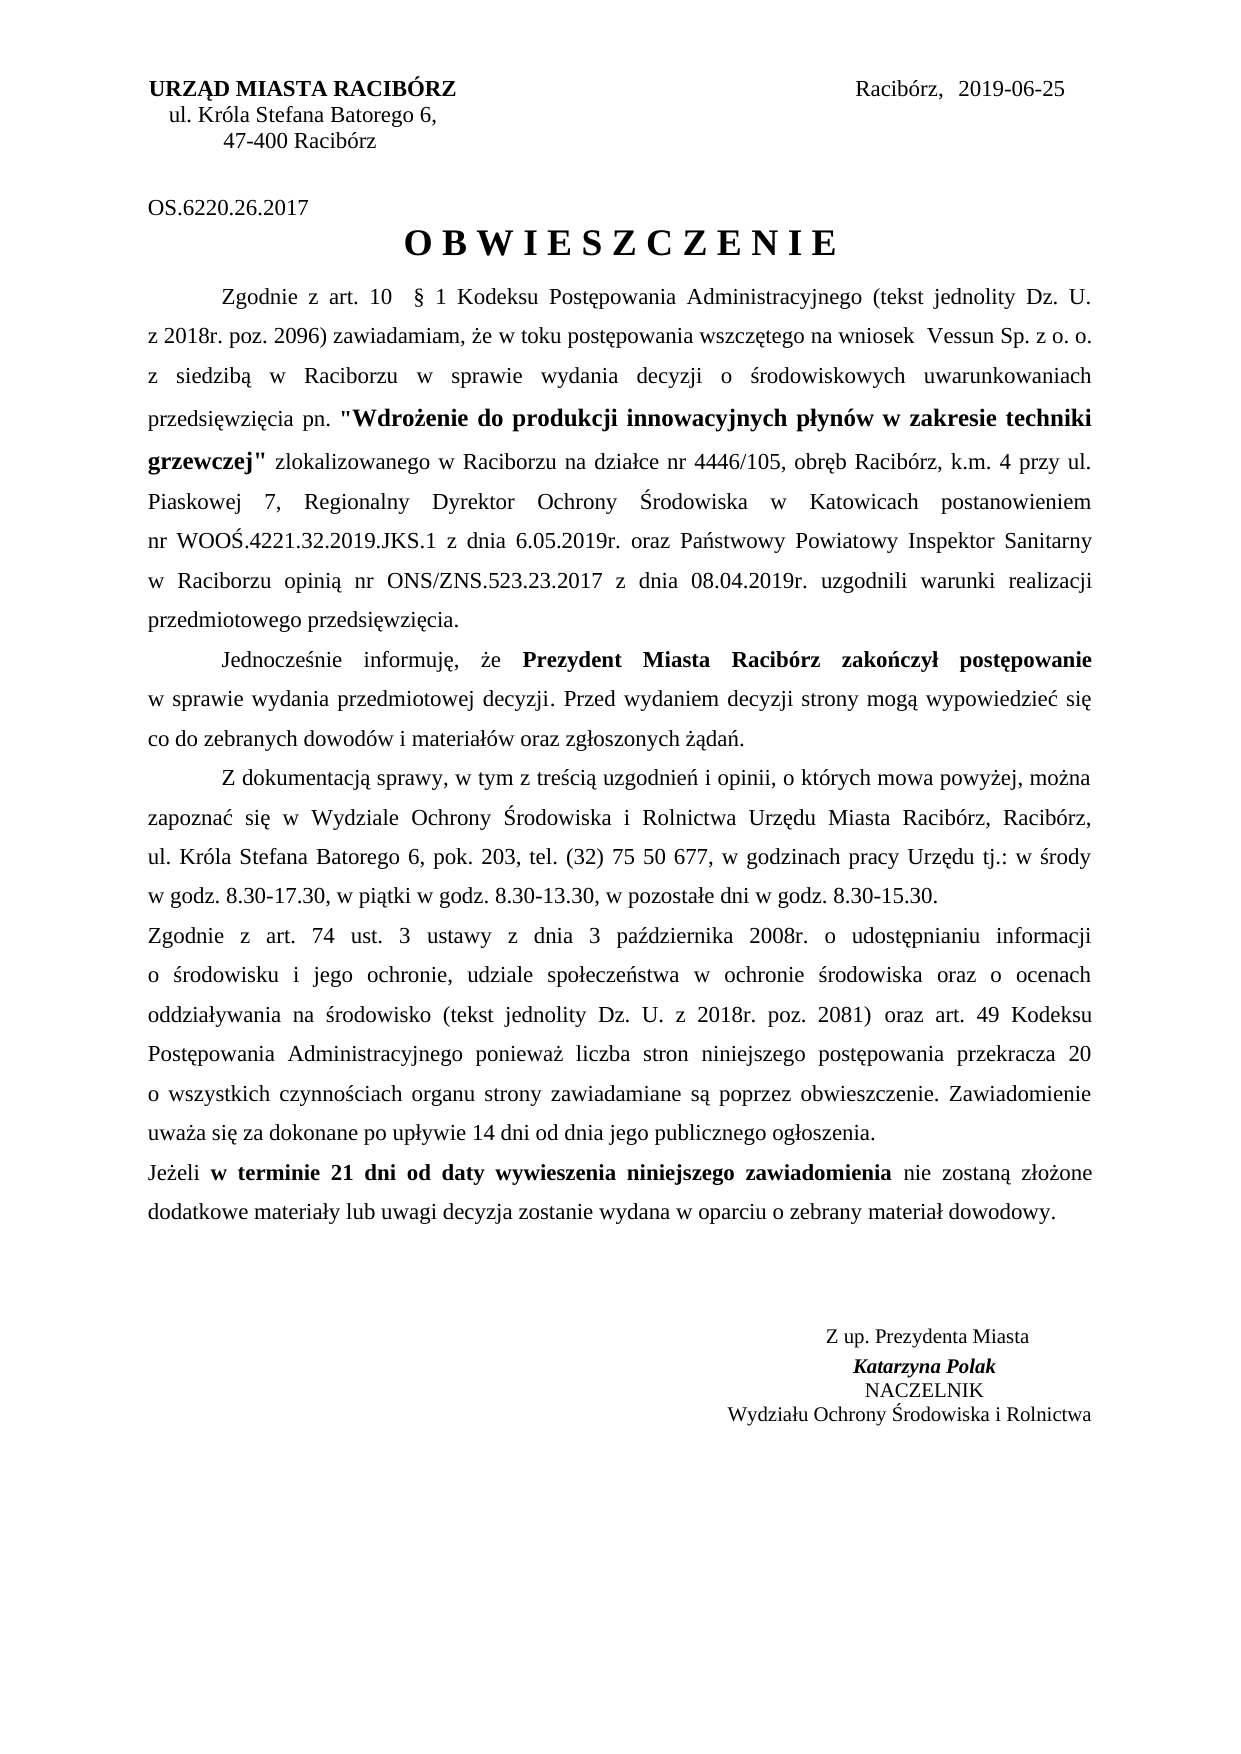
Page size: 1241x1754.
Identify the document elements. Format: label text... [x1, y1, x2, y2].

text Zgodnie z art. 10 § 1 Kodeksu Postępowania Administracyjnego (tekst jednolity Dz. U. z 2018r. poz. 2096) zawiadamiam, że w toku postępowania wszczętego na wniosek Vessun Sp. z o. o. z siedzibą w Raciborzu w sprawie wydania decyzji o środowiskowych uwarunkowaniach przedsięwzięcia pn. "Wdrożenie do produkcji innowacyjnych płynów w zakresie techniki grzewczej" zlokalizowanego w Raciborzu na działce nr 4446/105, obręb Racibórz, k.m. 4 przy ul. Piaskowej 7, Regionalny Dyrektor Ochrony Środowiska w Katowicach postanowieniem nr WOOŚ.4221.32.2019.JKS.1 z dnia 6.05.2019r. oraz Państwowy Powiatowy Inspektor Sanitarny w Raciborzu opinią nr ONS/ZNS.523.23.2017 z dnia 08.04.2019r. uzgodnili warunki realizacji przedmiotowego przedsięwzięcia. [148, 283, 1093, 633]
text Wydziału Ochrony Środowiska i Rolnictwa [148, 1402, 1093, 1426]
text Jednocześnie informuję, że Prezydent Miasta Racibórz zakończył postępowanie w sprawie wydania przedmiotowej decyzji. Przed wydaniem decyzji strony mogą wypowiedzieć się co do zebranych dowodów i materiałów oraz zgłoszonych żądań. [148, 646, 1093, 751]
table_header 2019-06-25 [951, 75, 1092, 175]
text Z dokumentacją sprawy, w tym z treścią uzgodnień i opinii, o których mowa powyżej, można zapoznać się w Wydziale Ochrony Środowiska i Rolnictwa Urzędu Miasta Racibórz, Racibórz, ul. Króla Stefana Batorego 6, pok. 203, tel. (32) 75 50 677, w godzinach pracy Urzędu tj.: w środy w godz. 8.30-17.30, w piątki w godz. 8.30-13.30, w pozostałe dni w godz. 8.30-15.30. [148, 764, 1093, 909]
text NACZELNIK [756, 1378, 1093, 1402]
text Katarzyna Polak [756, 1354, 1093, 1378]
text OS.6220.26.2017 [148, 194, 1093, 221]
text Jeżeli w terminie 21 dni od daty wywieszenia niniejszego zawiadomienia nie zostaną złożone dodatkowe materiały lub uwagi decyzja zostanie wydana w oparciu o zebrany materiał dowodowy. [148, 1159, 1093, 1225]
table_header URZĄD MIASTA RACIBÓRZ ul. Króla Stefana Batorego 6, 47-400 Racibórz [140, 75, 465, 175]
table_header Racibórz, [465, 75, 951, 175]
text Zgodnie z art. 74 ust. 3 ustawy z dnia 3 października 2008r. o udostępnianiu informacji o środowisku i jego ochronie, udziale społeczeństwa w ochronie środowiska oraz o ocenach oddziaływania na środowisko (tekst jednolity Dz. U. z 2018r. poz. 2081) oraz art. 49 Kodeksu Postępowania Administracyjnego ponieważ liczba stron niniejszego postępowania przekracza 20 o wszystkich czynnościach organu strony zawiadamiane są poprzez obwieszczenie. Zawiadomienie uważa się za dokonane po upływie 14 dni od dnia jego publicznego ogłoszenia. [148, 922, 1093, 1146]
subtitle O B W I E S Z C Z E N I E [148, 221, 1093, 264]
text Z up. Prezydenta Miasta [756, 1324, 1093, 1348]
